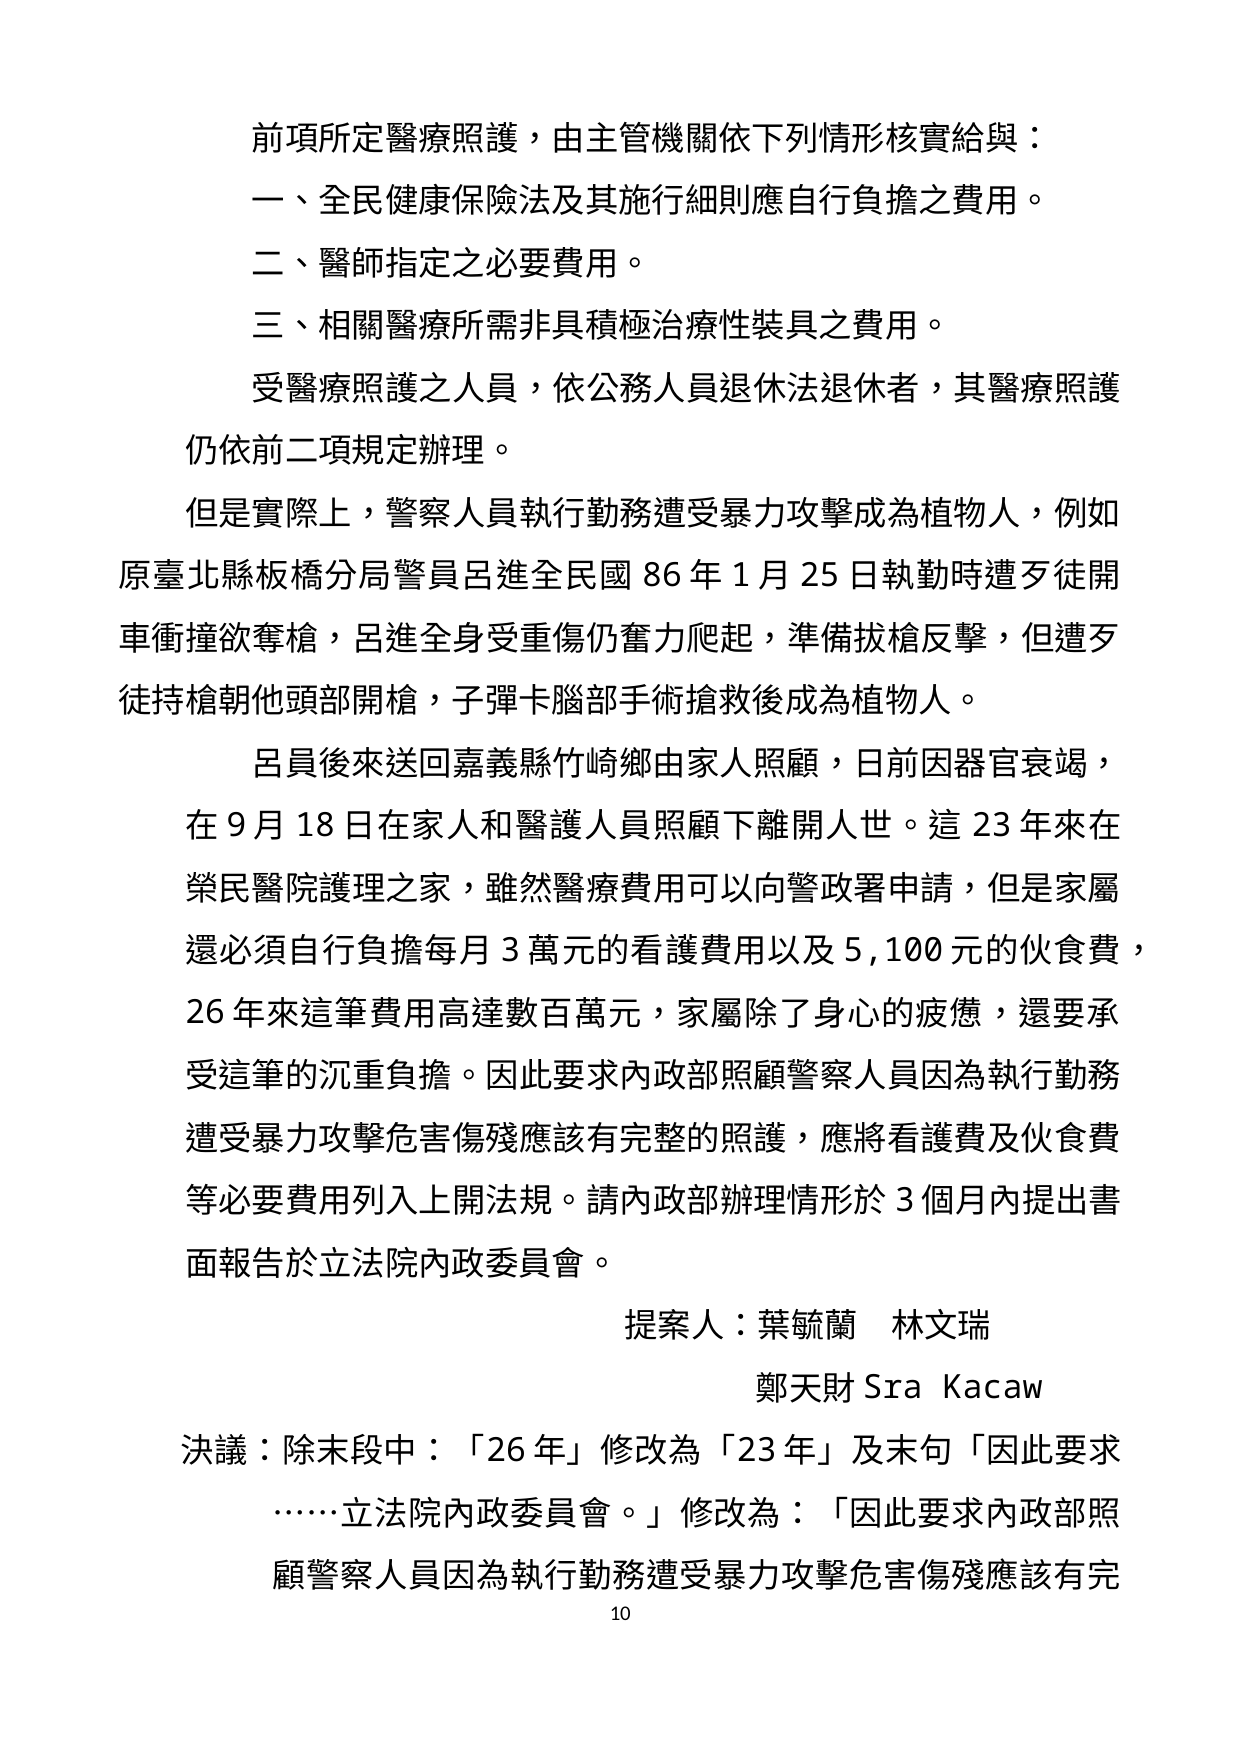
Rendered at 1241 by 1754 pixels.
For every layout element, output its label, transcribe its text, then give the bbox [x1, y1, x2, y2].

text 一、全民健康保險法及其施行細則應自行負擔之費用。 [185, 157, 1122, 219]
text 呂員後來送回嘉義縣竹崎鄉由家人照顧，日前因器官衰竭，在9月18日在家人和醫護人員照顧下離開人世。這23年來在榮民醫院護理之家，雖然醫療費用可以向警政署申請，但是家屬還必須自行負擔每月3萬元的看護費用以及5,100元的伙食費，26年來這筆費用高達數百萬元，家屬除了身心的疲憊，還要承受這筆的沉重負擔。因此要求內政部照顧警察人員因為執行勤務遭受暴力攻擊危害傷殘應該有完整的照護，應將看護費及伙食費等必要費用列入上開法規。請內政部辦理情形於3個月內提出書面報告於立法院內政委員會。 [185, 719, 1122, 1282]
text 提案人：葉毓蘭 林文瑞 [624, 1282, 1122, 1344]
text 受醫療照護之人員，依公務人員退休法退休者，其醫療照護仍依前二項規定辦理。 [185, 344, 1122, 469]
text 二、醫師指定之必要費用。 [185, 219, 1122, 282]
text 鄭天財Sra Kacaw [756, 1344, 1122, 1407]
text 但是實際上，警察人員執行勤務遭受暴力攻擊成為植物人，例如原臺北縣板橋分局警員呂進全民國86年1月25日執勤時遭歹徒開車衝撞欲奪槍，呂進全身受重傷仍奮力爬起，準備拔槍反擊，但遭歹徒持槍朝他頭部開槍，子彈卡腦部手術搶救後成為植物人。 [118, 469, 1122, 719]
text 前項所定醫療照護，由主管機關依下列情形核實給與： [185, 94, 1122, 157]
text 決議：除末段中：「26年」修改為「23年」及末句「因此要求……立法院內政委員會。」修改為：「因此要求內政部照顧警察人員因為執行勤務遭受暴力攻擊危害傷殘應該有完 [181, 1407, 1122, 1594]
text 三、相關醫療所需非具積極治療性裝具之費用。 [185, 282, 1122, 344]
